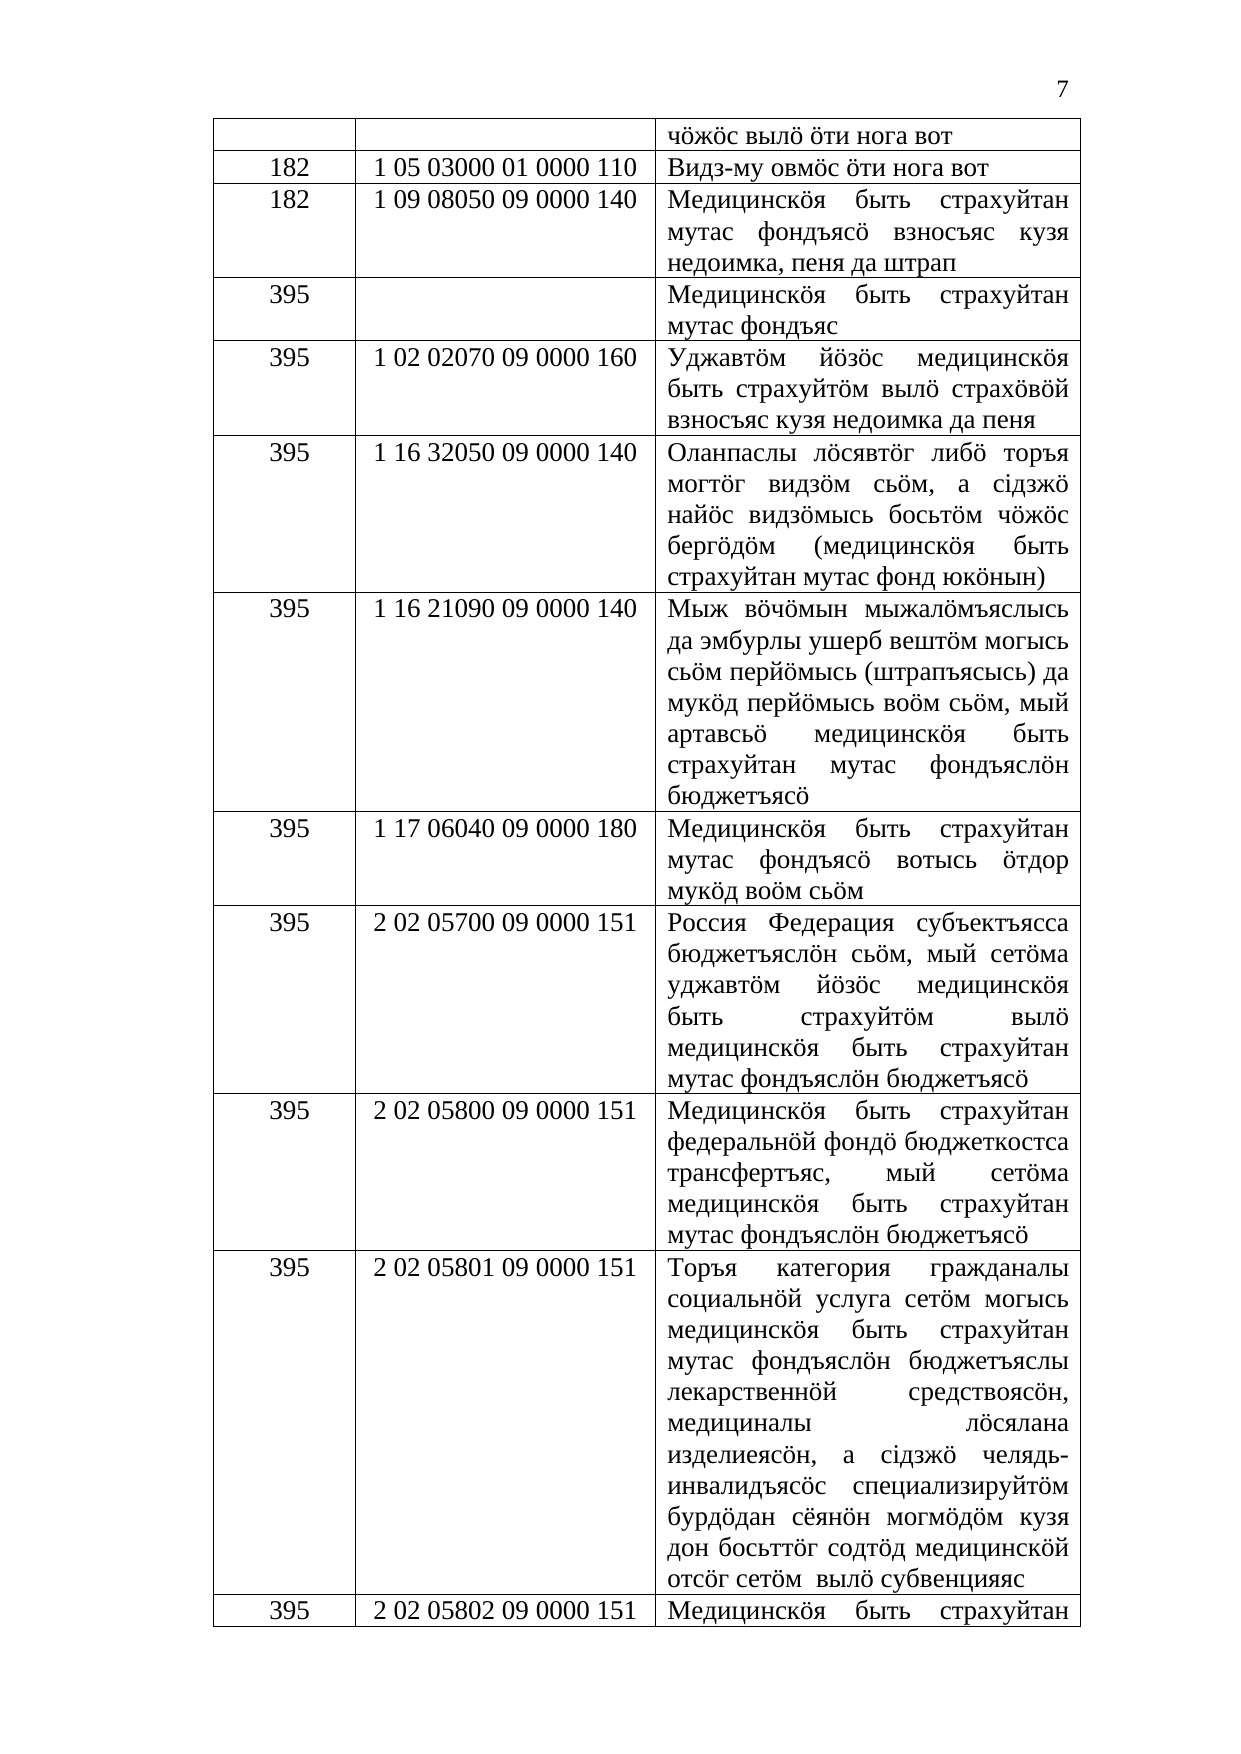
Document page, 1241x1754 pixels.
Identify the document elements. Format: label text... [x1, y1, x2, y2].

table_cell 395 [214, 1251, 355, 1593]
table_cell 2 02 05800 09 0000 151 [356, 1094, 655, 1250]
table_cell 395 [214, 812, 355, 905]
table_cell 1 05 03000 01 0000 110 [356, 151, 655, 182]
table_cell 395 [214, 278, 355, 340]
table_cell 395 [214, 1094, 355, 1250]
table_cell Уджавтöм йöзöс медицинскöя быть страхуйтöм вылö страхöвöй взносъяс кузя недоимка да пеня [656, 341, 1080, 435]
table_cell 395 [214, 1595, 355, 1626]
table_cell Россия Федерация субъектъясса бюджетъяслöн сьöм, мый сетöма уджавтöм йöзöс медицинскöя быть страхуйтöм вылö медицинскöя быть страхуйтан мутас фондъяслöн бюджетъясö [656, 906, 1080, 1093]
table_cell 182 [214, 151, 355, 182]
table_cell Медицинскöя быть страхуйтан мутас фондъясö взносъяс кузя недоимка, пеня да штрап [656, 184, 1080, 277]
table_cell Медицинскöя быть страхуйтан федеральнöй фондö бюджеткостса трансфертъяс, мый сетöма медицинскöя быть страхуйтан мутас фондъяслöн бюджетъясö [656, 1094, 1080, 1250]
table_cell 395 [214, 906, 355, 1093]
table_cell [214, 119, 355, 150]
table_cell 2 02 05802 09 0000 151 [356, 1595, 655, 1626]
table_cell Оланпаслы лöсявтöг либö торъя могтöг видзöм сьöм, а сідзжö найöс видзöмысь босьтöм чöжöс бергöдöм (медицинскöя быть страхуйтан мутас фонд юкöнын) [656, 436, 1080, 592]
table_cell Торъя категория гражданалы социальнöй услуга сетöм могысь медицинскöя быть страхуйтан мутас фондъяслöн бюджетъяслы лекарственнöй средствоясöн, медициналы лöсялана изделиеясöн, а сідзжö челядь-инвалидъясöс специализируйтöм бурдöдан сёянöн могмöдöм кузя дон босьттöг содтöд медицинскöй отсöг сетöм вылö субвенцияяс [656, 1251, 1080, 1593]
table_cell Мыж вöчöмын мыжалöмъяслысь да эмбурлы ушерб вештöм могысь сьöм перйöмысь (штрапъясысь) да мукöд перйöмысь воöм сьöм, мый артавсьö медицинскöя быть страхуйтан мутас фондъяслöн бюджетъясö [656, 593, 1080, 811]
table_cell 1 16 32050 09 0000 140 [356, 436, 655, 592]
table_cell Видз-му овмöс öти нога вот [656, 151, 1080, 182]
table_cell 1 16 21090 09 0000 140 [356, 593, 655, 811]
table_cell [356, 119, 655, 150]
table_cell 182 [214, 184, 355, 277]
table_cell 395 [214, 341, 355, 435]
table_cell 395 [214, 593, 355, 811]
table_cell 1 17 06040 09 0000 180 [356, 812, 655, 905]
table_cell 2 02 05801 09 0000 151 [356, 1251, 655, 1593]
table_cell 1 02 02070 09 0000 160 [356, 341, 655, 435]
table_cell 395 [214, 436, 355, 592]
table_cell Медицинскöя быть страхуйтан [656, 1595, 1080, 1626]
table_cell Медицинскöя быть страхуйтан мутас фондъяс [656, 278, 1080, 340]
table_cell Медицинскöя быть страхуйтан мутас фондъясö вотысь öтдор мукöд воöм сьöм [656, 812, 1080, 905]
table_cell чöжöс вылö öти нога вот [656, 119, 1080, 150]
table_cell [356, 278, 655, 340]
table_cell 1 09 08050 09 0000 140 [356, 184, 655, 277]
table_cell 2 02 05700 09 0000 151 [356, 906, 655, 1093]
